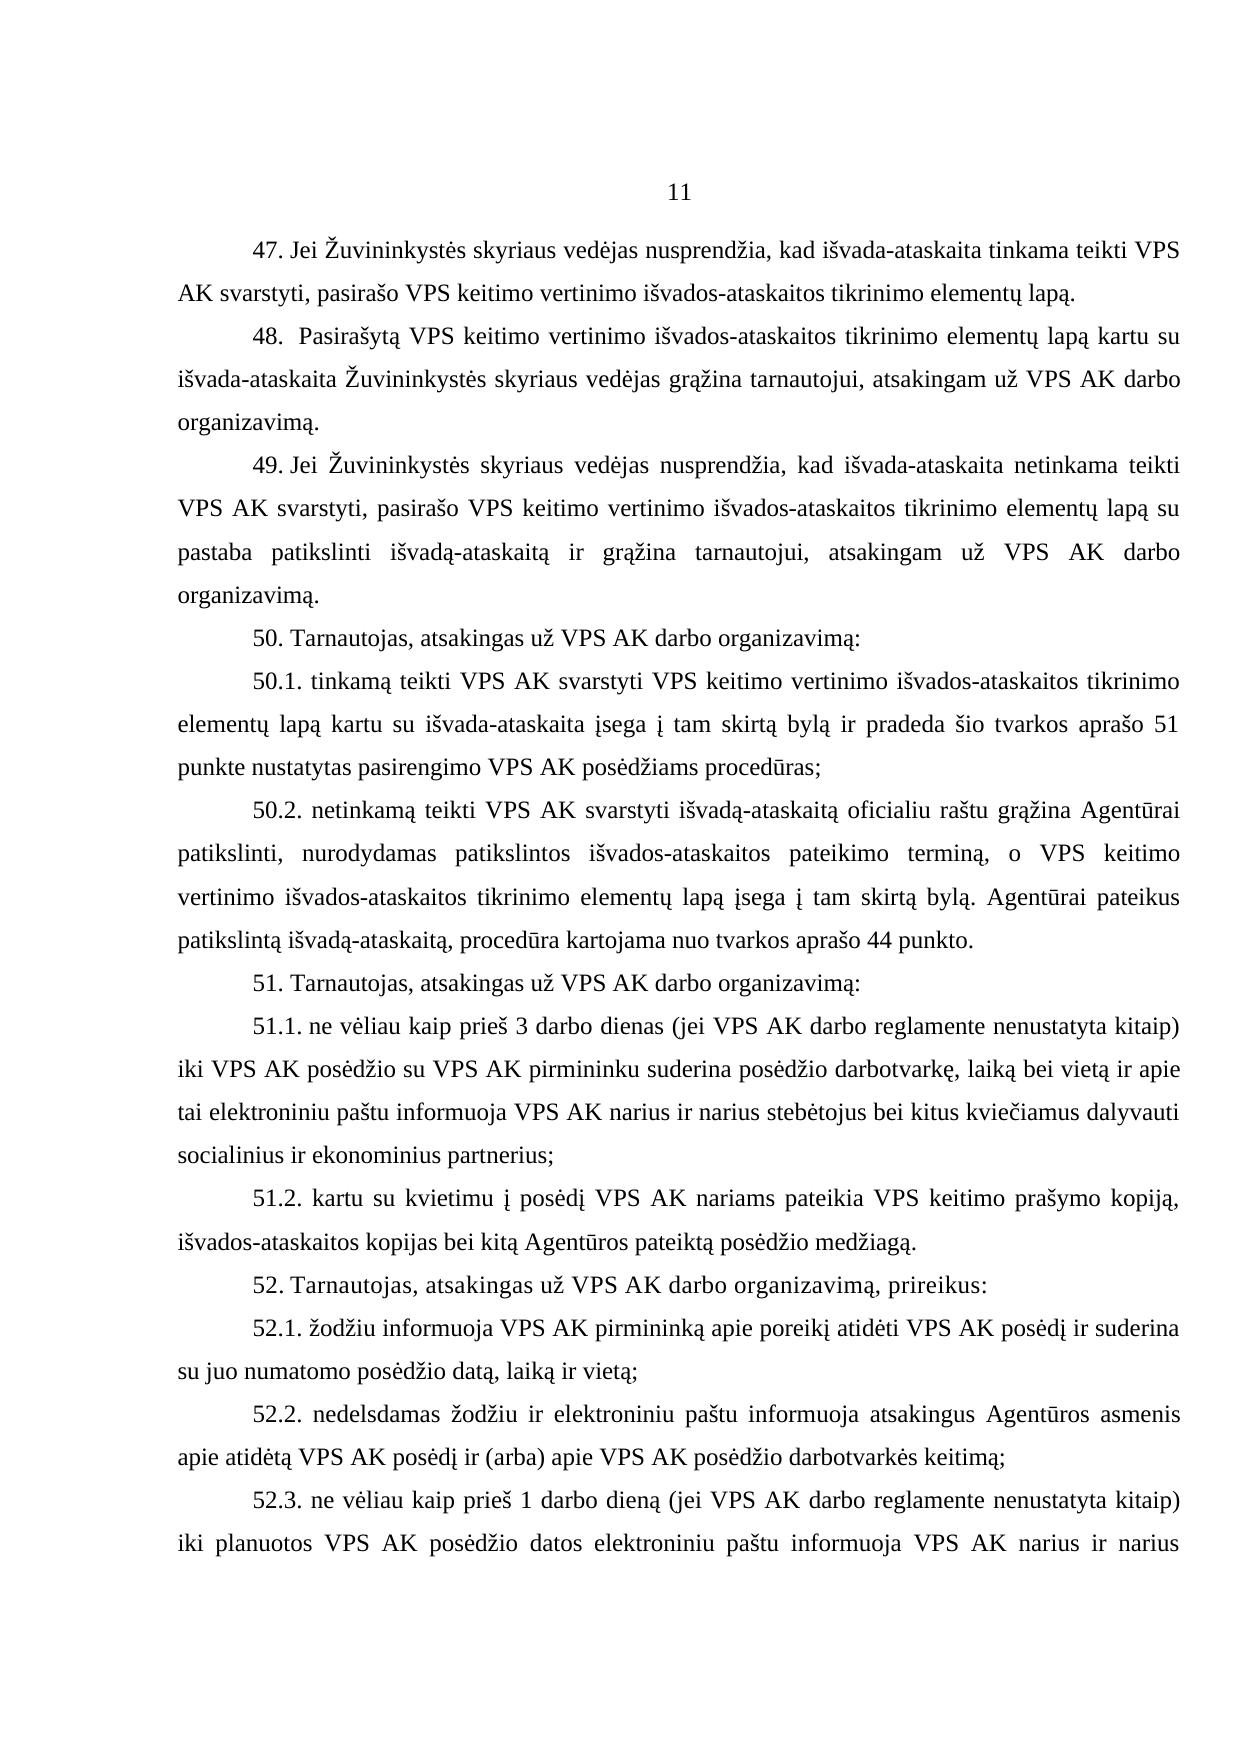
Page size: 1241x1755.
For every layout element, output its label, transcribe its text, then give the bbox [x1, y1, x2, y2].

text 51.2. kartu su kvietimu į posėdį VPS AK nariams pateikia VPS keitimo prašymo kopiją, išvados-ataskaitos kopijas bei kitą Agentūros pateiktą posėdžio medžiagą. [177, 1183, 1181, 1255]
text 52. Tarnautojas, atsakingas už VPS AK darbo organizavimą, prireikus: [177, 1270, 1181, 1298]
text 51. Tarnautojas, atsakingas už VPS AK darbo organizavimą: [177, 968, 1181, 997]
text 51.1. ne vėliau kaip prieš 3 darbo dienas (jei VPS AK darbo reglamente nenustatyta kitaip) iki VPS AK posėdžio su VPS AK pirmininku suderina posėdžio darbotvarkę, laiką bei vietą ir apie tai elektroniniu paštu informuoja VPS AK narius ir narius stebėtojus bei kitus kviečiamus dalyvauti socialinius ir ekonominius partnerius; [177, 1011, 1181, 1169]
text 49. Jei Žuvininkystės skyriaus vedėjas nusprendžia, kad išvada-ataskaita netinkama teikti VPS AK svarstyti, pasirašo VPS keitimo vertinimo išvados-ataskaitos tikrinimo elementų lapą su pastaba patikslinti išvadą-ataskaitą ir grąžina tarnautojui, atsakingam už VPS AK darbo organizavimą. [177, 450, 1181, 608]
text 50.1. tinkamą teikti VPS AK svarstyti VPS keitimo vertinimo išvados-ataskaitos tikrinimo elementų lapą kartu su išvada-ataskaita įsega į tam skirtą bylą ir pradeda šio tvarkos aprašo 51 punkte nustatytas pasirengimo VPS AK posėdžiams procedūras; [177, 666, 1181, 781]
text 47. Jei Žuvininkystės skyriaus vedėjas nusprendžia, kad išvada-ataskaita tinkama teikti VPS AK svarstyti, pasirašo VPS keitimo vertinimo išvados-ataskaitos tikrinimo elementų lapą. [177, 235, 1181, 307]
text 52.1. žodžiu informuoja VPS AK pirmininką apie poreikį atidėti VPS AK posėdį ir suderina su juo numatomo posėdžio datą, laiką ir vietą; [177, 1313, 1181, 1385]
text 48. Pasirašytą VPS keitimo vertinimo išvados-ataskaitos tikrinimo elementų lapą kartu su išvada-ataskaita Žuvininkystės skyriaus vedėjas grąžina tarnautojui, atsakingam už VPS AK darbo organizavimą. [177, 321, 1181, 436]
text 50.2. netinkamą teikti VPS AK svarstyti išvadą-ataskaitą oficialiu raštu grąžina Agentūrai patikslinti, nurodydamas patikslintos išvados-ataskaitos pateikimo terminą, o VPS keitimo vertinimo išvados-ataskaitos tikrinimo elementų lapą įsega į tam skirtą bylą. Agentūrai pateikus patikslintą išvadą-ataskaitą, procedūra kartojama nuo tvarkos aprašo 44 punkto. [177, 795, 1181, 953]
text 52.2. nedelsdamas žodžiu ir elektroniniu paštu informuoja atsakingus Agentūros asmenis apie atidėtą VPS AK posėdį ir (arba) apie VPS AK posėdžio darbotvarkės keitimą; [177, 1399, 1181, 1471]
text 50. Tarnautojas, atsakingas už VPS AK darbo organizavimą: [177, 623, 1181, 652]
text 52.3. ne vėliau kaip prieš 1 darbo dieną (jei VPS AK darbo reglamente nenustatyta kitaip) iki planuotos VPS AK posėdžio datos elektroniniu paštu informuoja VPS AK narius ir narius [177, 1485, 1181, 1557]
